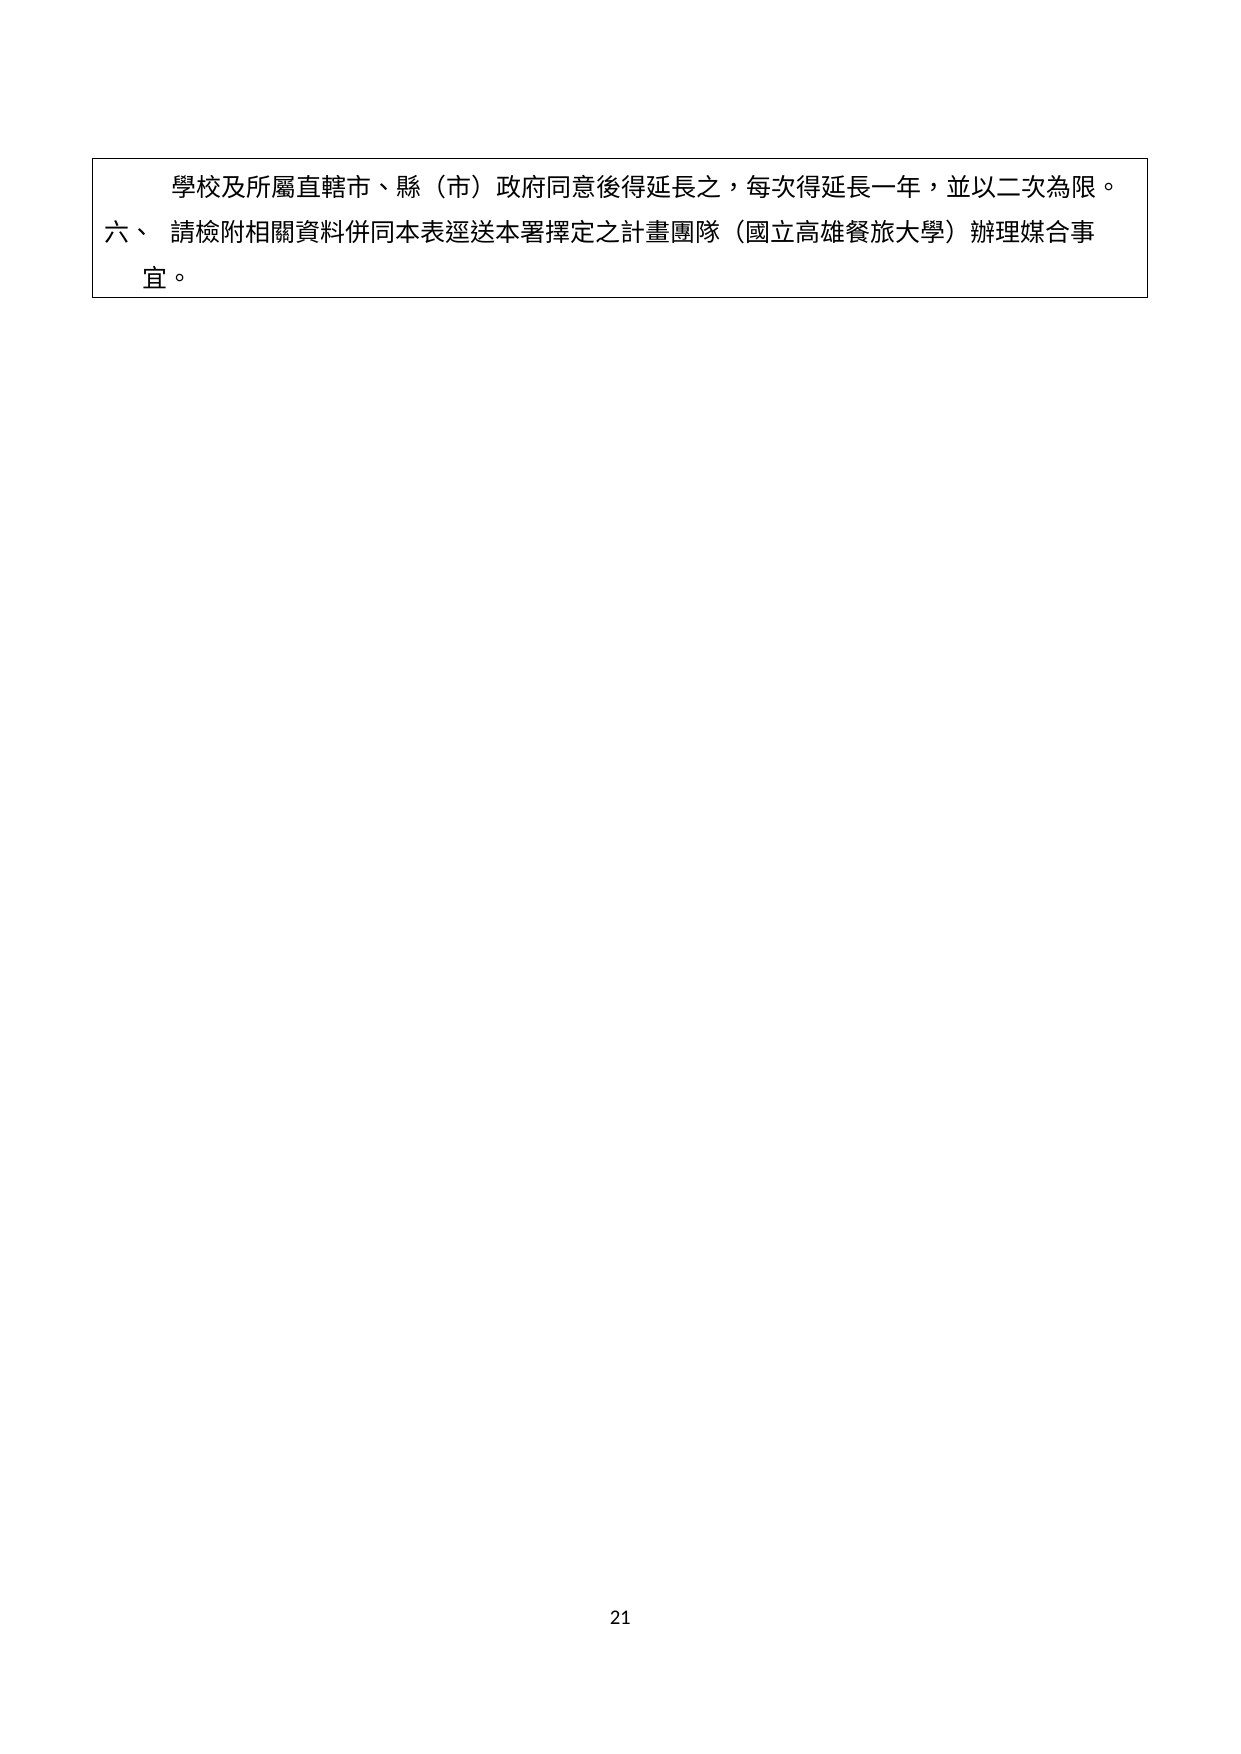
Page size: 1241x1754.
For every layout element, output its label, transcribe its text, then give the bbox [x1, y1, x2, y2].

table_cell 學校及所屬直轄市、縣（市）政府同意後得延長之，每次得延長一年，並以二次為限。 請檢附相關資料併同本表逕送本署擇定之計畫團隊（國立高雄餐旅大學）辦理媒合事宜。 [93, 159, 1147, 297]
